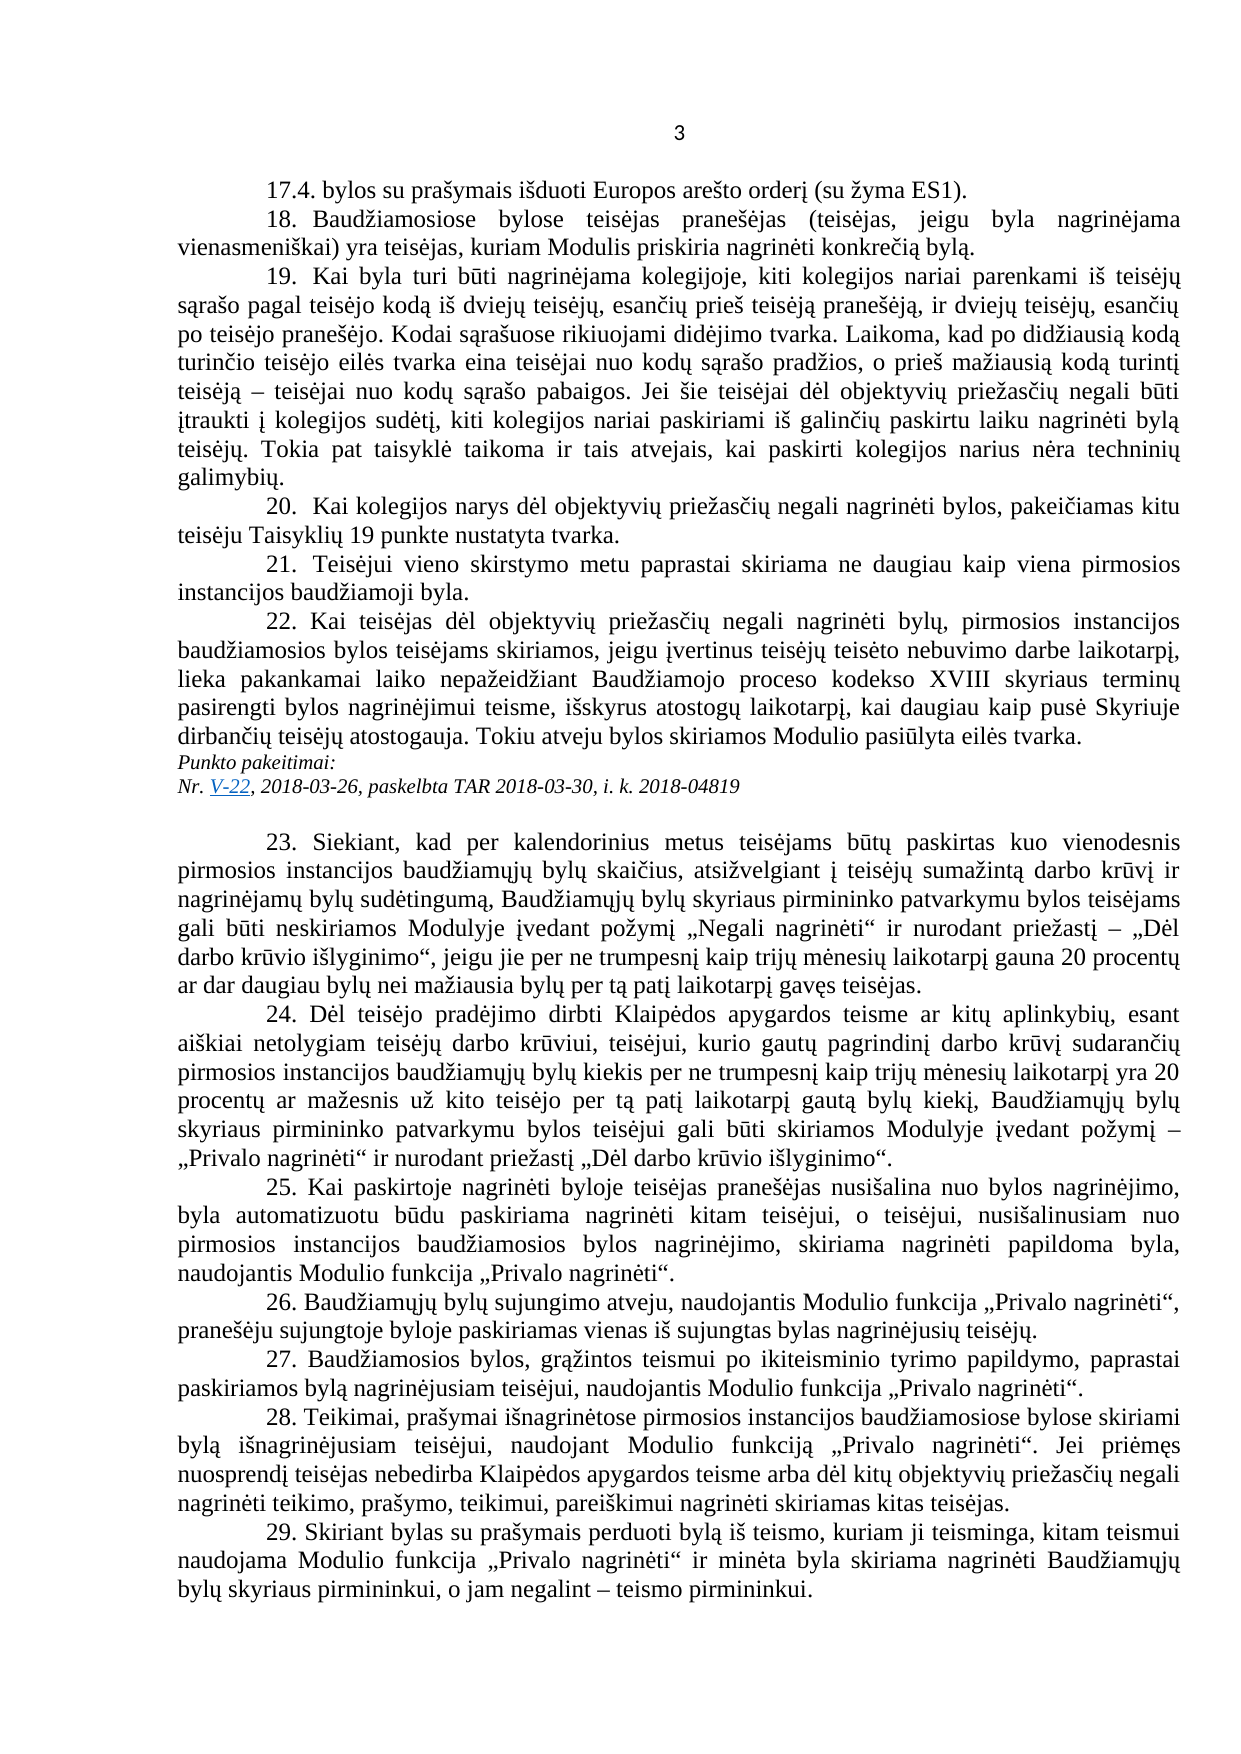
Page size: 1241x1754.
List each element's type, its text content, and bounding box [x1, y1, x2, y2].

text 20. Kai kolegijos narys dėl objektyvių priežasčių negali nagrinėti bylos, pakeičiamas kitu teisėju Taisyklių 19 punkte nustatyta tvarka. [177, 491, 1181, 549]
text 18. Baudžiamosiose bylose teisėjas pranešėjas (teisėjas, jeigu byla nagrinėjama vienasmeniškai) yra teisėjas, kuriam Modulis priskiria nagrinėti konkrečią bylą. [177, 204, 1181, 261]
text 28. Teikimai, prašymai išnagrinėtose pirmosios instancijos baudžiamosiose bylose skiriami bylą išnagrinėjusiam teisėjui, naudojant Modulio funkciją „Privalo nagrinėti“. Jei priėmęs nuosprendį teisėjas nebedirba Klaipėdos apygardos teisme arba dėl kitų objektyvių priežasčių negali nagrinėti teikimo, prašymo, teikimui, pareiškimui nagrinėti skiriamas kitas teisėjas. [177, 1402, 1181, 1517]
text 21. Teisėjui vieno skirstymo metu paprastai skiriama ne daugiau kaip viena pirmosios instancijos baudžiamoji byla. [177, 549, 1181, 606]
text 23. Siekiant, kad per kalendorinius metus teisėjams būtų paskirtas kuo vienodesnis pirmosios instancijos baudžiamųjų bylų skaičius, atsižvelgiant į teisėjų sumažintą darbo krūvį ir nagrinėjamų bylų sudėtingumą, Baudžiamųjų bylų skyriaus pirmininko patvarkymu bylos teisėjams gali būti neskiriamos Modulyje įvedant požymį „Negali nagrinėti“ ir nurodant priežastį – „Dėl darbo krūvio išlyginimo“, jeigu jie per ne trumpesnį kaip trijų mėnesių laikotarpį gauna 20 procentų ar dar daugiau bylų nei mažiausia bylų per tą patį laikotarpį gavęs teisėjas. [177, 827, 1181, 999]
text 27. Baudžiamosios bylos, grąžintos teismui po ikiteisminio tyrimo papildymo, paprastai paskiriamos bylą nagrinėjusiam teisėjui, naudojantis Modulio funkcija „Privalo nagrinėti“. [177, 1344, 1181, 1402]
text 19. Kai byla turi būti nagrinėjama kolegijoje, kiti kolegijos nariai parenkami iš teisėjų sąrašo pagal teisėjo kodą iš dviejų teisėjų, esančių prieš teisėją pranešėją, ir dviejų teisėjų, esančių po teisėjo pranešėjo. Kodai sąrašuose rikiuojami didėjimo tvarka. Laikoma, kad po didžiausią kodą turinčio teisėjo eilės tvarka eina teisėjai nuo kodų sąrašo pradžios, o prieš mažiausią kodą turintį teisėją – teisėjai nuo kodų sąrašo pabaigos. Jei šie teisėjai dėl objektyvių priežasčių negali būti įtraukti į kolegijos sudėtį, kiti kolegijos nariai paskiriami iš galinčių paskirtu laiku nagrinėti bylą teisėjų. Tokia pat taisyklė taikoma ir tais atvejais, kai paskirti kolegijos narius nėra techninių galimybių. [177, 261, 1181, 491]
text 22. Kai teisėjas dėl objektyvių priežasčių negali nagrinėti bylų, pirmosios instancijos baudžiamosios bylos teisėjams skiriamos, jeigu įvertinus teisėjų teisėto nebuvimo darbe laikotarpį, lieka pakankamai laiko nepažeidžiant Baudžiamojo proceso kodekso XVIII skyriaus terminų pasirengti bylos nagrinėjimui teisme, išskyrus atostogų laikotarpį, kai daugiau kaip pusė Skyriuje dirbančių teisėjų atostogauja. Tokiu atveju bylos skiriamos Modulio pasiūlyta eilės tvarka. [177, 606, 1181, 750]
text Punkto pakeitimai: [177, 750, 1181, 774]
text 26. Baudžiamųjų bylų sujungimo atveju, naudojantis Modulio funkcija „Privalo nagrinėti“, pranešėju sujungtoje byloje paskiriamas vienas iš sujungtas bylas nagrinėjusių teisėjų. [177, 1287, 1181, 1344]
text 29. Skiriant bylas su prašymais perduoti bylą iš teismo, kuriam ji teisminga, kitam teismui naudojama Modulio funkcija „Privalo nagrinėti“ ir minėta byla skiriama nagrinėti Baudžiamųjų bylų skyriaus pirmininkui, o jam negalint – teismo pirmininkui. [177, 1517, 1181, 1603]
text Nr. V-22, 2018-03-26, paskelbta TAR 2018-03-30, i. k. 2018-04819 [177, 774, 1181, 798]
text 17.4. bylos su prašymais išduoti Europos arešto orderį (su žyma ES1). [177, 175, 1181, 204]
text 25. Kai paskirtoje nagrinėti byloje teisėjas pranešėjas nusišalina nuo bylos nagrinėjimo, byla automatizuotu būdu paskiriama nagrinėti kitam teisėjui, o teisėjui, nusišalinusiam nuo pirmosios instancijos baudžiamosios bylos nagrinėjimo, skiriama nagrinėti papildoma byla, naudojantis Modulio funkcija „Privalo nagrinėti“. [177, 1172, 1181, 1287]
text 24. Dėl teisėjo pradėjimo dirbti Klaipėdos apygardos teisme ar kitų aplinkybių, esant aiškiai netolygiam teisėjų darbo krūviui, teisėjui, kurio gautų pagrindinį darbo krūvį sudarančių pirmosios instancijos baudžiamųjų bylų kiekis per ne trumpesnį kaip trijų mėnesių laikotarpį yra 20 procentų ar mažesnis už kito teisėjo per tą patį laikotarpį gautą bylų kiekį, Baudžiamųjų bylų skyriaus pirmininko patvarkymu bylos teisėjui gali būti skiriamos Modulyje įvedant požymį – „Privalo nagrinėti“ ir nurodant priežastį „Dėl darbo krūvio išlyginimo“. [177, 999, 1181, 1172]
